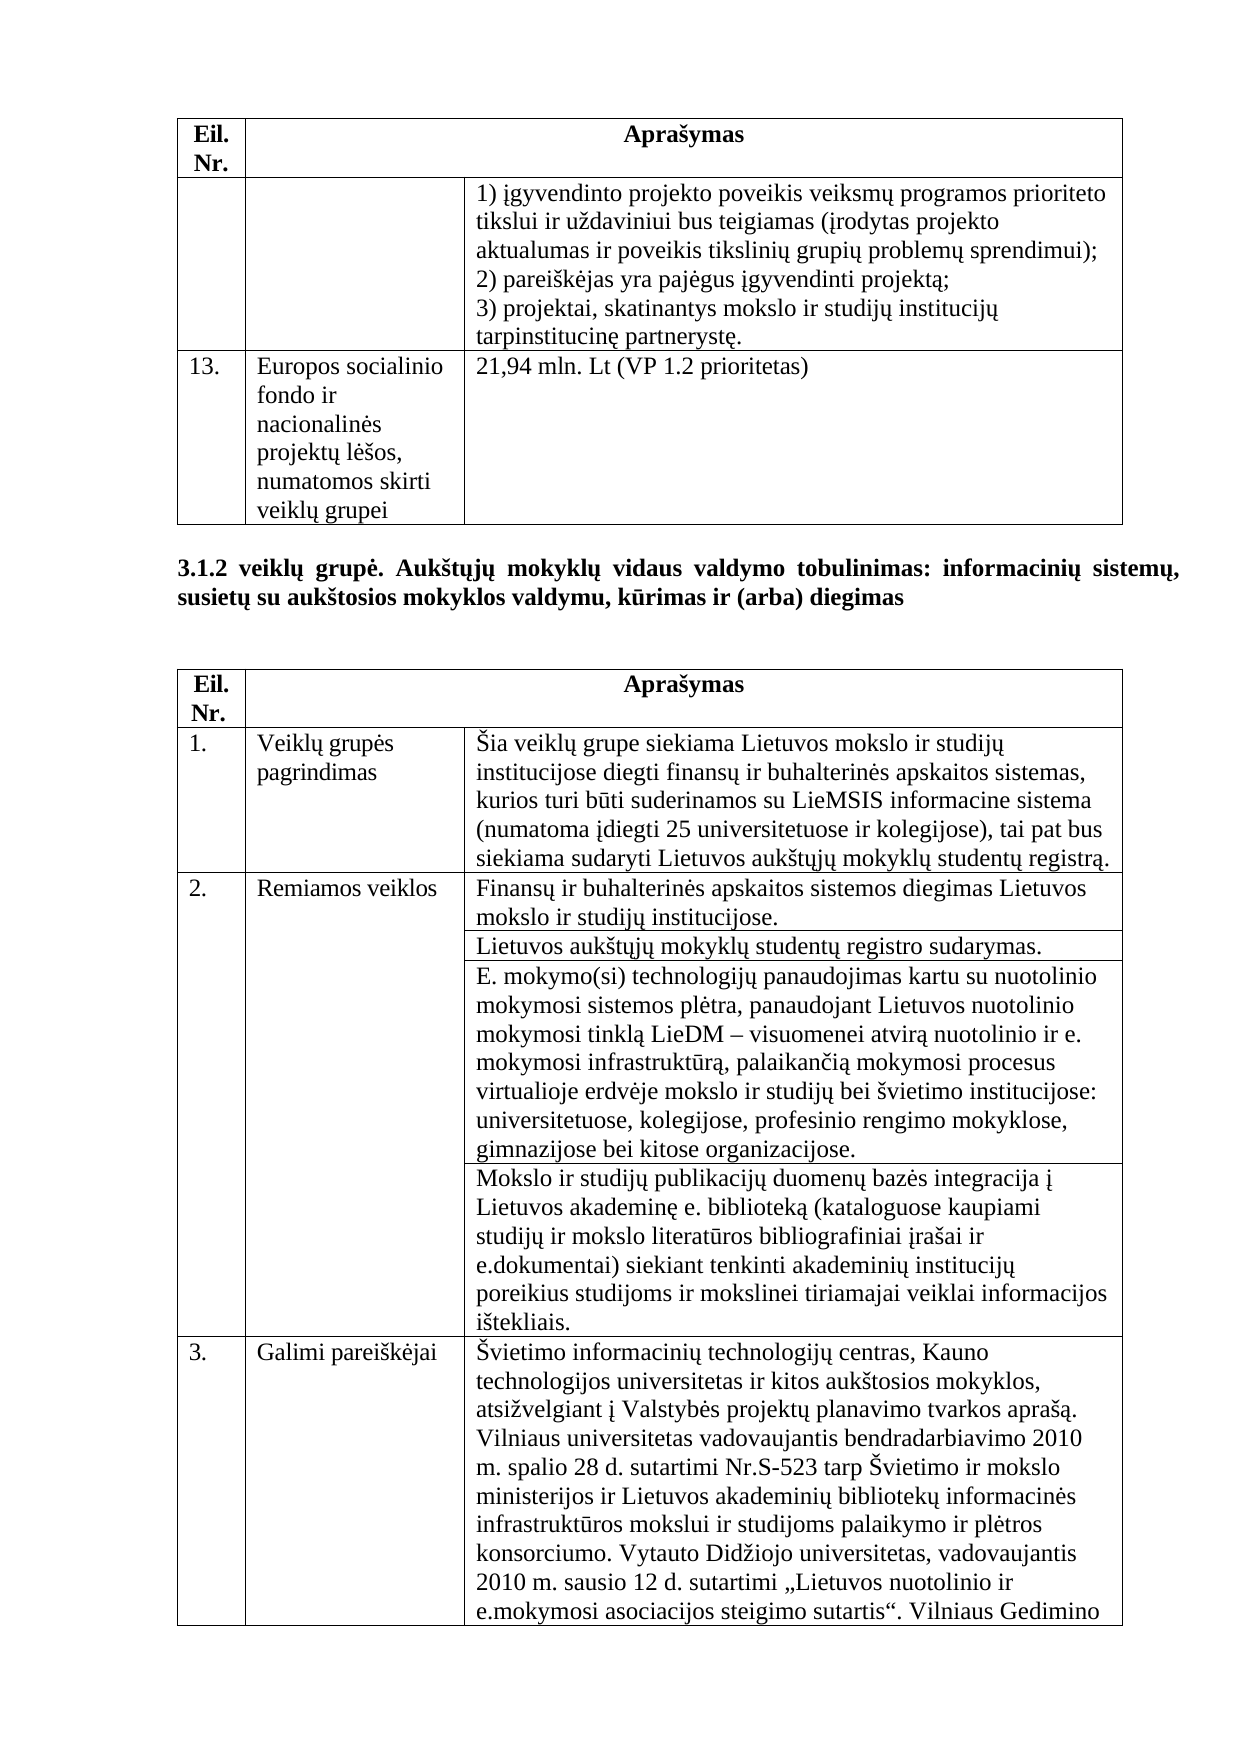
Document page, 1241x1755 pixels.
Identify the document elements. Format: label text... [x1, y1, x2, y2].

table_header Aprašymas [246, 670, 1122, 727]
table_cell 3. [178, 1337, 245, 1624]
table_header Aprašymas [246, 119, 1122, 177]
table_cell 13. [178, 351, 245, 524]
table_cell [246, 178, 464, 350]
table_cell Galimi pareiškėjai [246, 1337, 464, 1624]
table_cell Remiamos veiklos [246, 873, 464, 1336]
table_cell Šia veiklų grupe siekiama Lietuvos mokslo ir studijų institucijose diegti finansų ir buhalterinės apskaitos sistemas, kurios turi būti suderinamos su LieMSIS informacine sistema (numatoma įdiegti 25 universitetuose ir kolegijose), tai pat bus siekiama sudaryti Lietuvos aukštųjų mokyklų studentų registrą. [465, 728, 1122, 872]
table_cell 1) įgyvendinto projekto poveikis veiksmų programos prioriteto tikslui ir uždaviniui bus teigiamas (įrodytas projekto aktualumas ir poveikis tikslinių grupių problemų sprendimui); 2) pareiškėjas yra pajėgus įgyvendinti projektą; 3) projektai, skatinantys mokslo ir studijų institucijų tarpinstitucinę partnerystę. [465, 178, 1122, 350]
table_cell E. mokymo(si) technologijų panaudojimas kartu su nuotolinio mokymosi sistemos plėtra, panaudojant Lietuvos nuotolinio mokymosi tinklą LieDM – visuomenei atvirą nuotolinio ir e. mokymosi infrastruktūrą, palaikančią mokymosi procesus virtualioje erdvėje mokslo ir studijų bei švietimo institucijose: universitetuose, kolegijose, profesinio rengimo mokyklose, gimnazijose bei kitose organizacijose. [465, 961, 1122, 1162]
text 3.1.2 veiklų grupė. Aukštųjų mokyklų vidaus valdymo tobulinimas: informacinių sistemų, susietų su aukštosios mokyklos valdymu, kūrimas ir (arba) diegimas [177, 553, 1181, 611]
table_cell 1. [178, 728, 245, 872]
table_cell [178, 178, 245, 350]
table_cell Veiklų grupės pagrindimas [246, 728, 464, 872]
table_header Eil. Nr. [178, 119, 245, 177]
table_cell Švietimo informacinių technologijų centras, Kauno technologijos universitetas ir kitos aukštosios mokyklos, atsižvelgiant į Valstybės projektų planavimo tvarkos aprašą. Vilniaus universitetas vadovaujantis bendradarbiavimo 2010 m. spalio 28 d. sutartimi Nr.S-523 tarp Švietimo ir mokslo ministerijos ir Lietuvos akademinių bibliotekų informacinės infrastruktūros mokslui ir studijoms palaikymo ir plėtros konsorciumo. Vytauto Didžiojo universitetas, vadovaujantis 2010 m. sausio 12 d. sutartimi „Lietuvos nuotolinio ir e.mokymosi asociacijos steigimo sutartis“. Vilniaus Gedimino [465, 1337, 1122, 1624]
table_cell 2. [178, 873, 245, 1336]
table_header Eil. Nr. [178, 670, 245, 727]
table_cell 21,94 mln. Lt (VP 1.2 prioritetas) [465, 351, 1122, 524]
table_cell Finansų ir buhalterinės apskaitos sistemos diegimas Lietuvos mokslo ir studijų institucijose. [465, 873, 1122, 930]
table_cell Lietuvos aukštųjų mokyklų studentų registro sudarymas. [465, 931, 1122, 960]
table_cell Europos socialinio fondo ir nacionalinės projektų lėšos, numatomos skirti veiklų grupei [246, 351, 464, 524]
table_cell Mokslo ir studijų publikacijų duomenų bazės integracija į Lietuvos akademinę e. biblioteką (kataloguose kaupiami studijų ir mokslo literatūros bibliografiniai įrašai ir e.dokumentai) siekiant tenkinti akademinių institucijų poreikius studijoms ir mokslinei tiriamajai veiklai informacijos ištekliais. [465, 1164, 1122, 1336]
